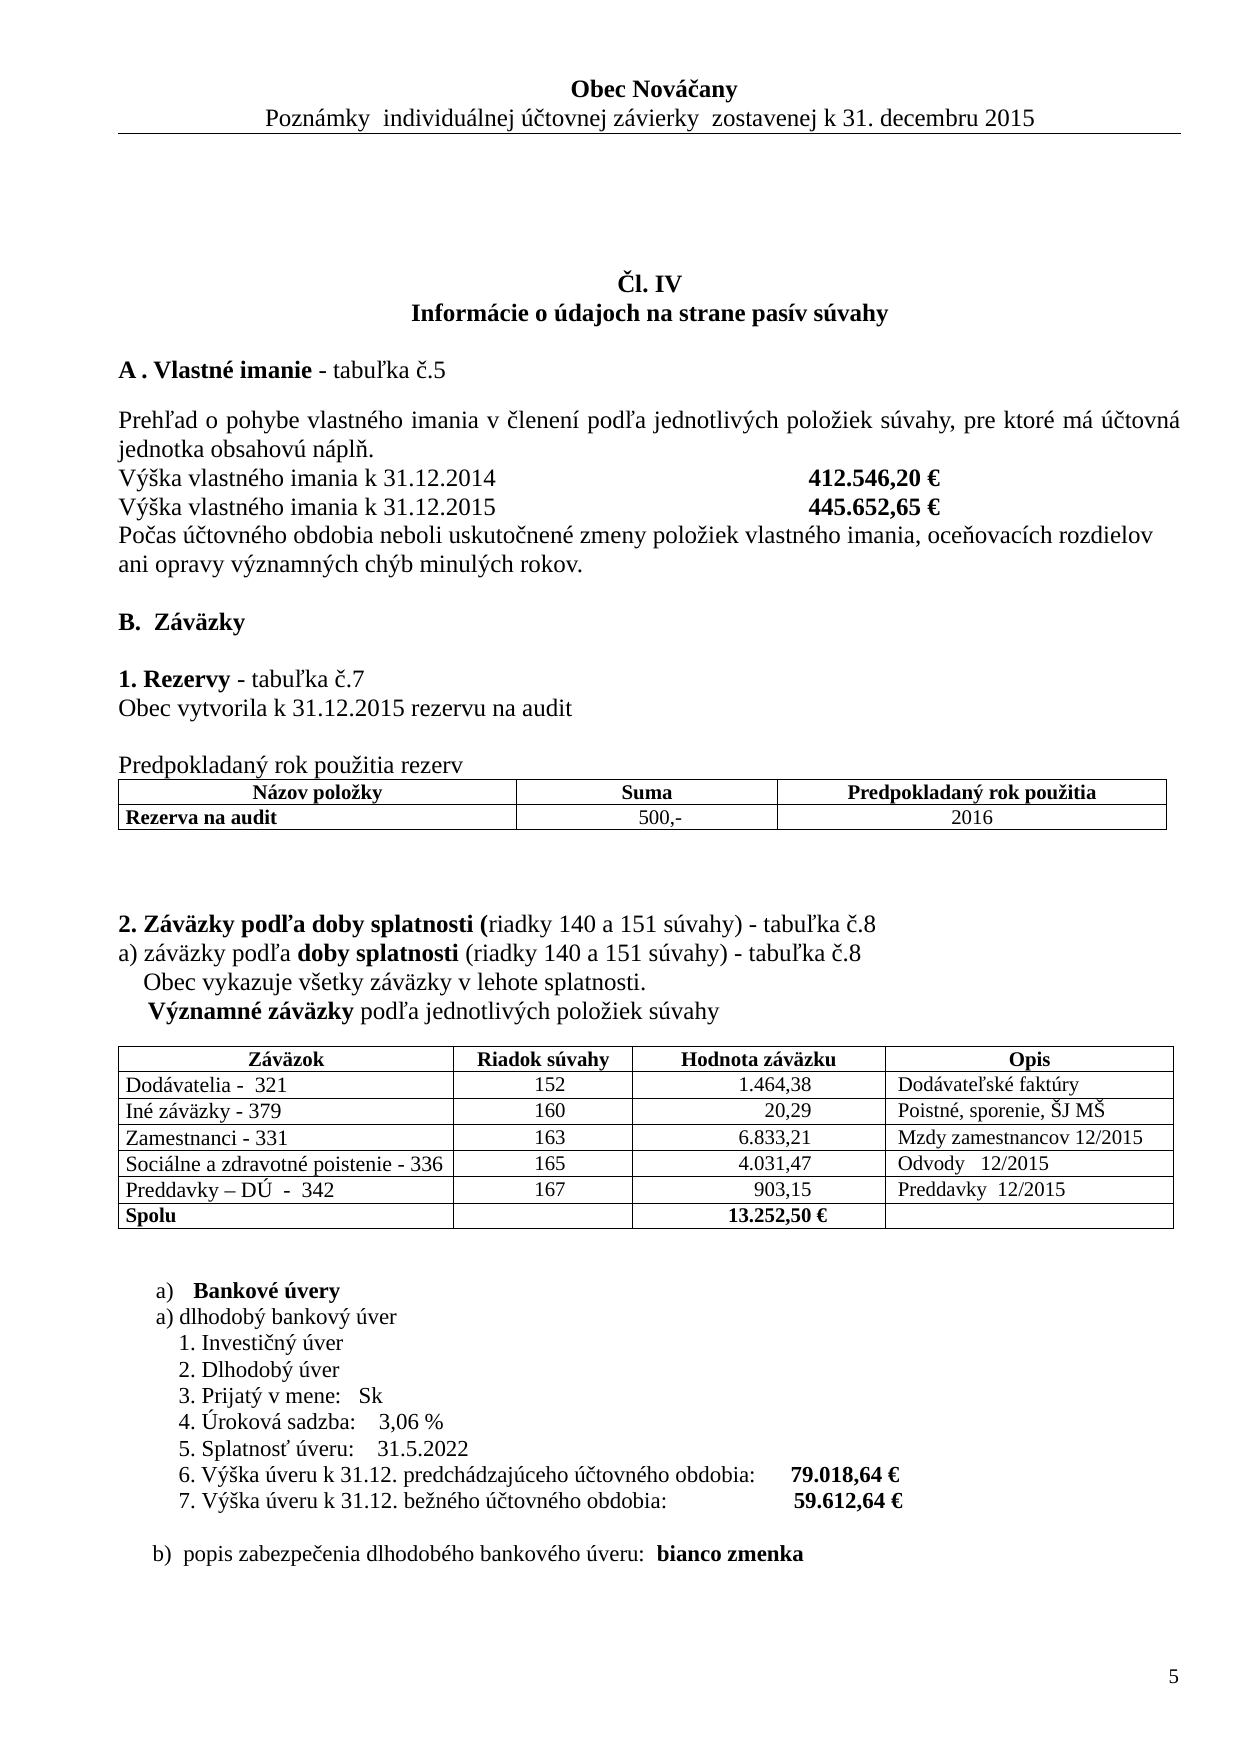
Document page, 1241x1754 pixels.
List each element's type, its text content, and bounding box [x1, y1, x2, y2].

table_cell Dodávateľské faktúry [886, 1072, 1173, 1097]
text 2. Záväzky podľa doby splatnosti (riadky 140 a 151 súvahy) - tabuľka č.8 [118, 909, 1181, 938]
table_header Riadok súvahy [454, 1047, 632, 1071]
table_header Predpokladaný rok použitia [778, 780, 1166, 804]
table_cell Spolu [119, 1204, 453, 1227]
table_cell 500,- [517, 805, 777, 829]
text Prehľad o pohybe vlastného imania v členení podľa jednotlivých položiek súvahy, pre ktoré má účtovná jednotka obsahovú náplň. [118, 405, 1181, 463]
table_cell 1.464,38 [633, 1072, 885, 1097]
text Obec vytvorila k 31.12.2015 rezervu na audit [118, 693, 1181, 722]
text Výška vlastného imania k 31.12.2014 412.546,20 € [118, 463, 1181, 492]
table_header Záväzok [119, 1047, 453, 1071]
table_cell 20,29 [633, 1099, 885, 1124]
text a) dlhodobý bankový úver [156, 1303, 1181, 1329]
table_header Názov položky [119, 780, 516, 804]
table_cell Dodávatelia - 321 [119, 1072, 453, 1097]
table_cell Preddavky – DÚ - 342 [119, 1177, 453, 1202]
table_cell 152 [454, 1072, 632, 1097]
text 6. Výška úveru k 31.12. predchádzajúceho účtovného obdobia: 79.018,64 € [156, 1461, 1181, 1487]
table_header Hodnota záväzku [633, 1047, 885, 1071]
text 2. Dlhodobý úver [156, 1356, 1181, 1382]
table_cell 6.833,21 [633, 1125, 885, 1150]
table_cell Iné záväzky - 379 [119, 1099, 453, 1124]
table_cell Odvody 12/2015 [886, 1151, 1173, 1176]
text Výška vlastného imania k 31.12.2015 445.652,65 € [118, 492, 1181, 520]
text 1. Rezervy - tabuľka č.7 [118, 664, 1181, 693]
text Počas účtovného obdobia neboli uskutočnené zmeny položiek vlastného imania, oceňovacích rozdielov ani opravy významných chýb minulých rokov. [118, 520, 1181, 578]
table_cell Zamestnanci - 331 [119, 1125, 453, 1150]
table_cell Mzdy zamestnancov 12/2015 [886, 1125, 1173, 1150]
text Obec vykazuje všetky záväzky v lehote splatnosti. [118, 967, 1181, 996]
table_cell 165 [454, 1151, 632, 1176]
text 3. Prijatý v mene: Sk [156, 1382, 1181, 1408]
text b) popis zabezpečenia dlhodobého bankového úveru: bianco zmenka [118, 1540, 1181, 1567]
table_cell Preddavky 12/2015 [886, 1177, 1173, 1202]
text Významné záväzky podľa jednotlivých položiek súvahy [148, 996, 1181, 1024]
table_header Opis [886, 1047, 1173, 1071]
table_cell 167 [454, 1177, 632, 1202]
text B. Záväzky [118, 607, 1181, 635]
text a) záväzky podľa doby splatnosti (riadky 140 a 151 súvahy) - tabuľka č.8 [118, 938, 1181, 967]
list Bankové úvery [156, 1277, 1181, 1303]
table_cell Poistné, sporenie, ŠJ MŠ [886, 1099, 1173, 1124]
table_cell [886, 1204, 1173, 1227]
table_header Suma [517, 780, 777, 804]
table_cell Sociálne a zdravotné poistenie - 336 [119, 1151, 453, 1176]
text Čl. IV [118, 269, 1181, 298]
table_cell 160 [454, 1099, 632, 1124]
text A . Vlastné imanie - tabuľka č.5 [118, 355, 1181, 384]
text 4. Úroková sadzba: 3,06 % [156, 1408, 1181, 1435]
table_cell 903,15 [633, 1177, 885, 1202]
table_cell [454, 1204, 632, 1227]
text Informácie o údajoch na strane pasív súvahy [118, 298, 1181, 326]
text Predpokladaný rok použitia rezerv [118, 750, 1181, 779]
table_cell Rezerva na audit [119, 805, 516, 829]
table_cell 13.252,50 € [633, 1204, 885, 1227]
table_cell 163 [454, 1125, 632, 1150]
text 1. Investičný úver [156, 1329, 1181, 1356]
text 7. Výška úveru k 31.12. bežného účtovného obdobia: 59.612,64 € [156, 1487, 1181, 1514]
table_cell 2016 [778, 805, 1166, 829]
table_cell 4.031,47 [633, 1151, 885, 1176]
text 5. Splatnosť úveru: 31.5.2022 [156, 1435, 1181, 1461]
